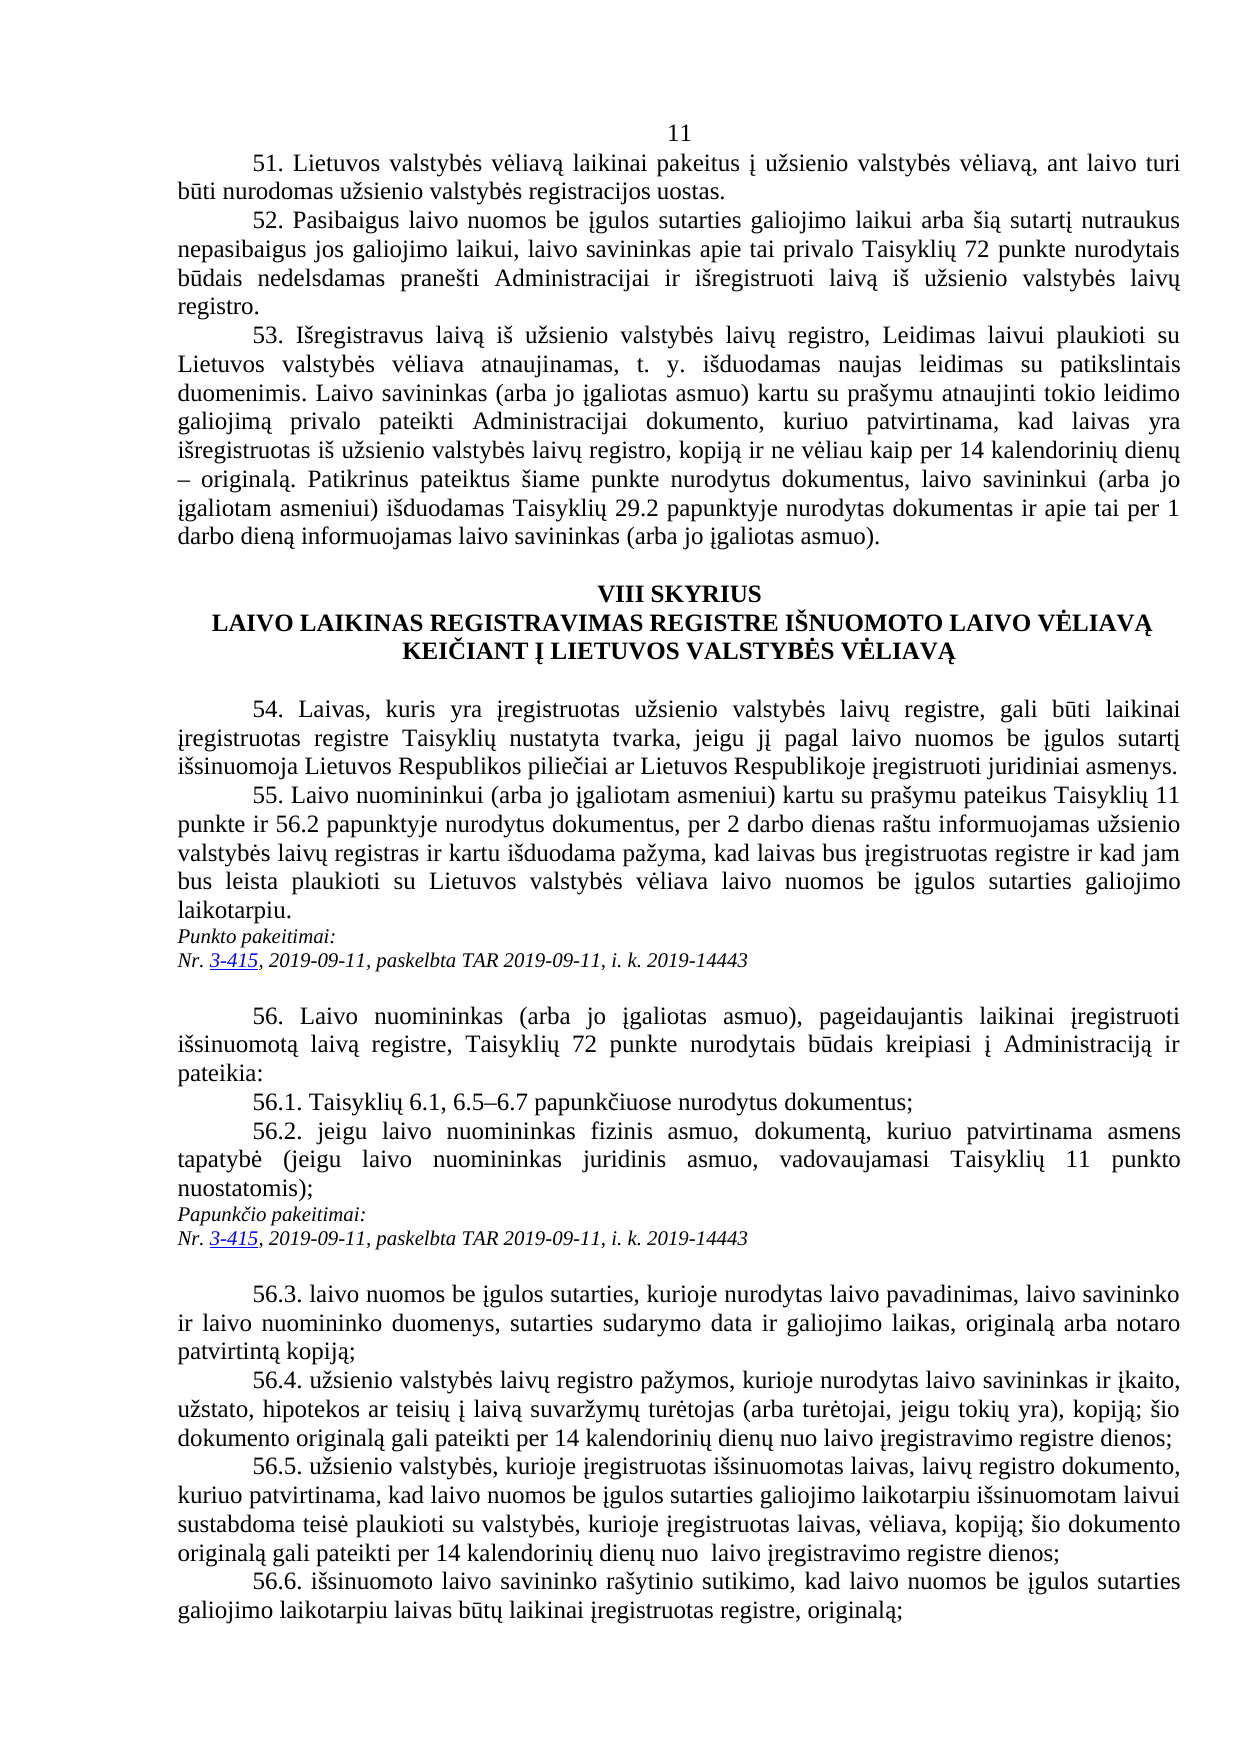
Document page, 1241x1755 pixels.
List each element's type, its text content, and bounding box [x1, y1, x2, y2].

text LAIVO LAIKINAS REGISTRAVIMAS REGISTRE IŠNUOMOTO LAIVO VĖLIAVĄ KEIČIANT Į LIETUVOS VALSTYBĖS VĖLIAVĄ [177, 608, 1181, 665]
text 56.2. jeigu laivo nuomininkas fizinis asmuo, dokumentą, kuriuo patvirtinama asmens tapatybė (jeigu laivo nuomininkas juridinis asmuo, vadovaujamasi Taisyklių 11 punkto nuostatomis); [177, 1116, 1181, 1202]
text 51. Lietuvos valstybės vėliavą laikinai pakeitus į užsienio valstybės vėliavą, ant laivo turi būti nurodomas užsienio valstybės registracijos uostas. [177, 148, 1181, 205]
text 54. Laivas, kuris yra įregistruotas užsienio valstybės laivų registre, gali būti laikinai įregistruotas registre Taisyklių nustatyta tvarka, jeigu jį pagal laivo nuomos be įgulos sutartį išsinuomoja Lietuvos Respublikos piliečiai ar Lietuvos Respublikoje įregistruoti juridiniai asmenys. [177, 694, 1181, 780]
text Punkto pakeitimai: [177, 924, 1181, 948]
text 56.3. laivo nuomos be įgulos sutarties, kurioje nurodytas laivo pavadinimas, laivo savininko ir laivo nuomininko duomenys, sutarties sudarymo data ir galiojimo laikas, originalą arba notaro patvirtintą kopiją; [177, 1279, 1181, 1365]
text 53. Išregistravus laivą iš užsienio valstybės laivų registro, Leidimas laivui plaukioti su Lietuvos valstybės vėliava atnaujinamas, t. y. išduodamas naujas leidimas su patikslintais duomenimis. Laivo savininkas (arba jo įgaliotas asmuo) kartu su prašymu atnaujinti tokio leidimo galiojimą privalo pateikti Administracijai dokumento, kuriuo patvirtinama, kad laivas yra išregistruotas iš užsienio valstybės laivų registro, kopiją ir ne vėliau kaip per 14 kalendorinių dienų – originalą. Patikrinus pateiktus šiame punkte nurodytus dokumentus, laivo savininkui (arba jo įgaliotam asmeniui) išduodamas Taisyklių 29.2 papunktyje nurodytas dokumentas ir apie tai per 1 darbo dieną informuojamas laivo savininkas (arba jo įgaliotas asmuo). [177, 320, 1181, 550]
text Nr. 3-415, 2019-09-11, paskelbta TAR 2019-09-11, i. k. 2019-14443 [177, 948, 1181, 972]
text Nr. 3-415, 2019-09-11, paskelbta TAR 2019-09-11, i. k. 2019-14443 [177, 1226, 1181, 1250]
text 52. Pasibaigus laivo nuomos be įgulos sutarties galiojimo laikui arba šią sutartį nutraukus nepasibaigus jos galiojimo laikui, laivo savininkas apie tai privalo Taisyklių 72 punkte nurodytais būdais nedelsdamas pranešti Administracijai ir išregistruoti laivą iš užsienio valstybės laivų registro. [177, 205, 1181, 320]
text Papunkčio pakeitimai: [177, 1202, 1181, 1226]
text 55. Laivo nuomininkui (arba jo įgaliotam asmeniui) kartu su prašymu pateikus Taisyklių 11 punkte ir 56.2 papunktyje nurodytus dokumentus, per 2 darbo dienas raštu informuojamas užsienio valstybės laivų registras ir kartu išduodama pažyma, kad laivas bus įregistruotas registre ir kad jam bus leista plaukioti su Lietuvos valstybės vėliava laivo nuomos be įgulos sutarties galiojimo laikotarpiu. [177, 780, 1181, 924]
text VIII SKYRIUS [177, 579, 1181, 608]
text 56. Laivo nuomininkas (arba jo įgaliotas asmuo), pageidaujantis laikinai įregistruoti išsinuomotą laivą registre, Taisyklių 72 punkte nurodytais būdais kreipiasi į Administraciją ir pateikia: [177, 1001, 1181, 1087]
text 56.5. užsienio valstybės, kurioje įregistruotas išsinuomotas laivas, laivų registro dokumento, kuriuo patvirtinama, kad laivo nuomos be įgulos sutarties galiojimo laikotarpiu išsinuomotam laivui sustabdoma teisė plaukioti su valstybės, kurioje įregistruotas laivas, vėliava, kopiją; šio dokumento originalą gali pateikti per 14 kalendorinių dienų nuo laivo įregistravimo registre dienos; [177, 1451, 1181, 1566]
text 56.6. išsinuomoto laivo savininko rašytinio sutikimo, kad laivo nuomos be įgulos sutarties galiojimo laikotarpiu laivas būtų laikinai įregistruotas registre, originalą; [177, 1566, 1181, 1624]
text 56.4. užsienio valstybės laivų registro pažymos, kurioje nurodytas laivo savininkas ir įkaito, užstato, hipotekos ar teisių į laivą suvaržymų turėtojas (arba turėtojai, jeigu tokių yra), kopiją; šio dokumento originalą gali pateikti per 14 kalendorinių dienų nuo laivo įregistravimo registre dienos; [177, 1365, 1181, 1451]
text 56.1. Taisyklių 6.1, 6.5–6.7 papunkčiuose nurodytus dokumentus; [177, 1087, 1181, 1116]
